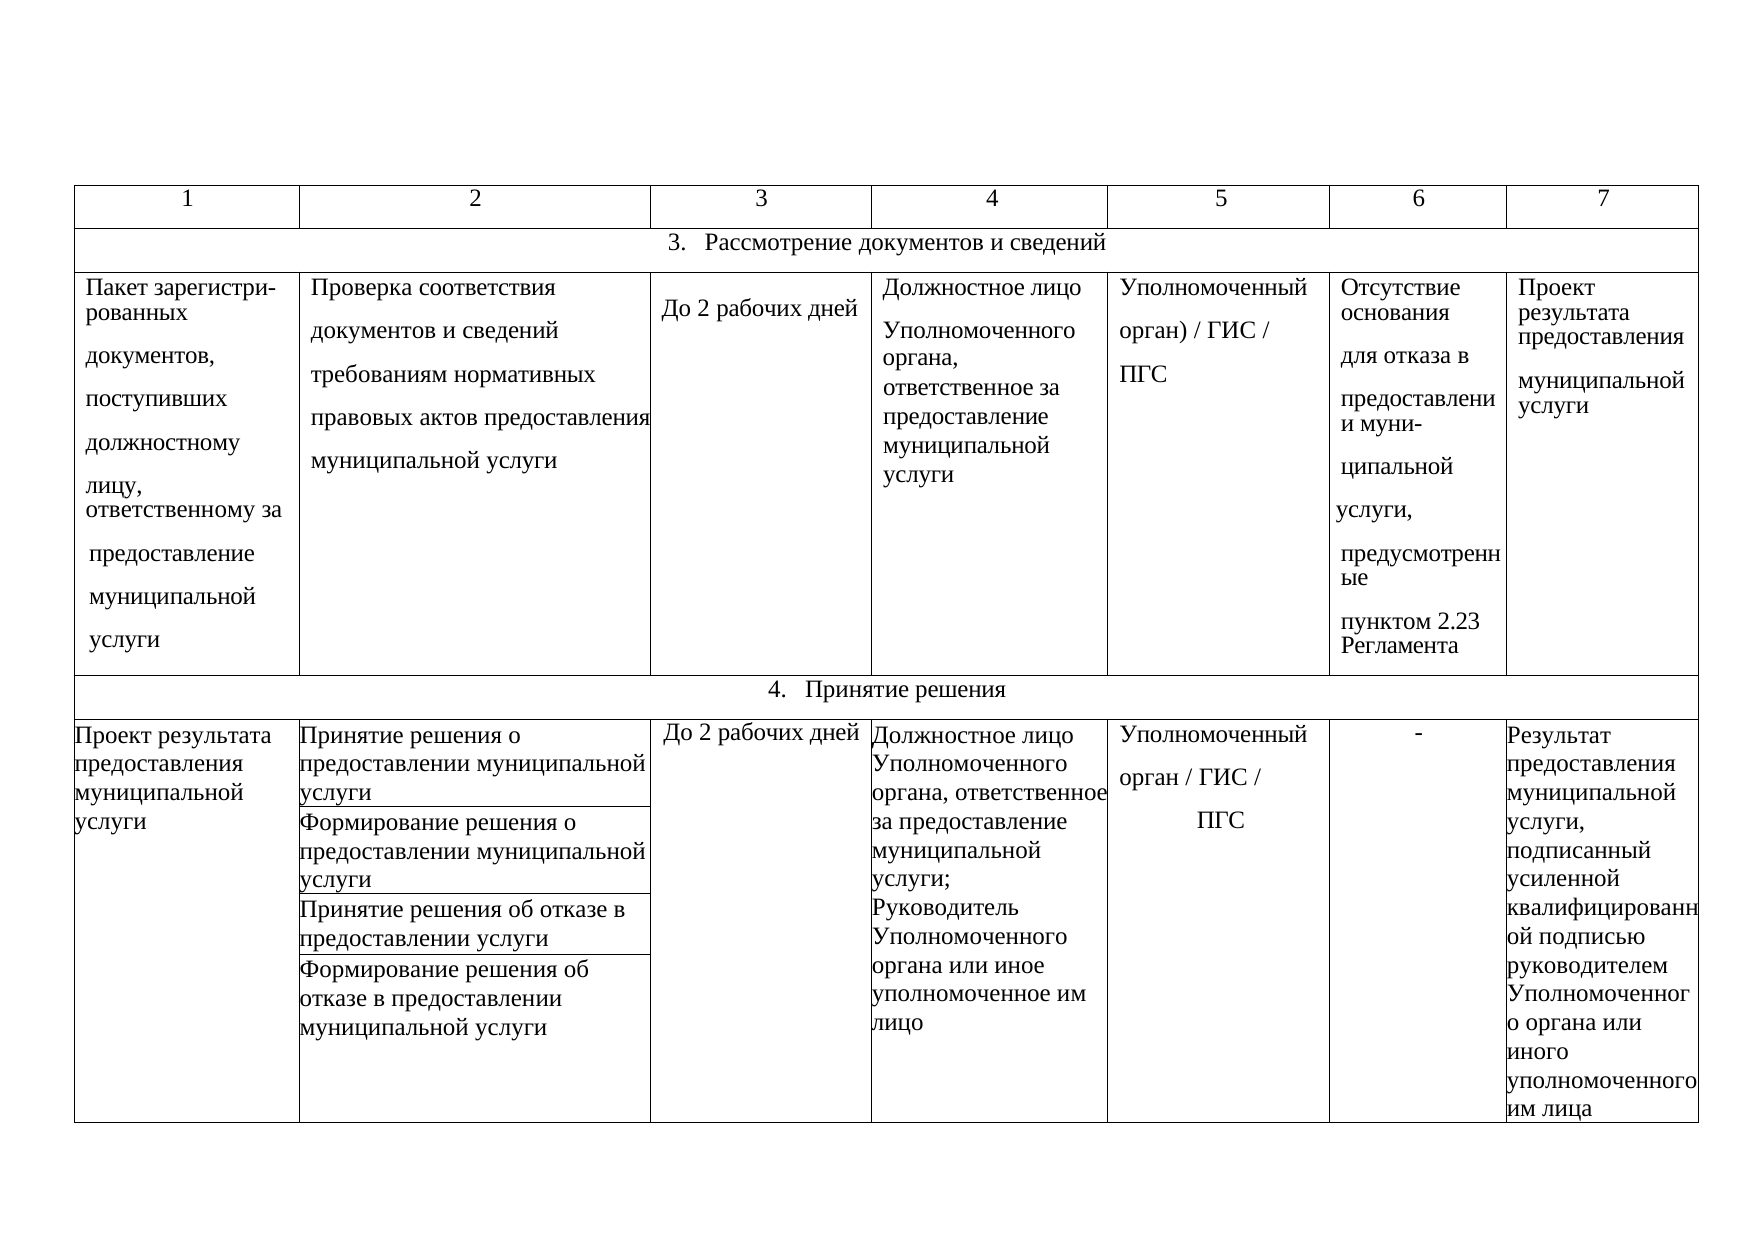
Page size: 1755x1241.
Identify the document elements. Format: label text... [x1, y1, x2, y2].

table_cell Формирование решения о предоставлении муниципальной услуги [300, 807, 650, 893]
table_cell Проект результата предоставления муниципальной услуги [1507, 273, 1698, 675]
table_cell 4. Принятие решения [75, 676, 1698, 719]
table_cell 3. Рассмотрение документов и сведений [75, 229, 1698, 272]
table_header 1 [75, 186, 299, 228]
table_cell До 2 рабочих дней [651, 273, 871, 675]
table_cell До 2 рабочих дней [651, 720, 871, 1122]
table_header 4 [872, 186, 1107, 228]
table_header 2 [300, 186, 650, 228]
table_cell Формирование решения об отказе в предоставлении муниципальной услуги [300, 955, 650, 1122]
table_cell Уполномоченный орган) / ГИС / ПГС [1108, 273, 1329, 675]
table_cell Должностное лицо Уполномоченного органа, ответственное за предоставление муниципальной услуги [872, 273, 1107, 675]
table_cell Проект результата предоставления муниципальной услуги [75, 720, 299, 1122]
table_cell Результат предоставления муниципальной услуги, подписанный усиленной квалифицированной подписью руководителем Уполномоченного органа или иного уполномоченного им лица [1507, 720, 1698, 1122]
table_cell Проверка соответствия документов и сведений требованиям нормативных правовых актов предоставления муниципальной услуги [300, 273, 650, 675]
table_header 3 [651, 186, 871, 228]
table_cell Уполномоченный орган / ГИС / ПГС [1108, 720, 1329, 1122]
table_cell Отсутствие основания для отказа в предоставлении муни- ципальной услуги, предусмотренные пунктом 2.23 Регламента [1330, 273, 1506, 675]
table_header 6 [1330, 186, 1506, 228]
table_header 7 [1507, 186, 1698, 228]
table_cell - [1330, 720, 1506, 1122]
table_header 5 [1108, 186, 1329, 228]
table_cell Пакет зарегистри-рованных документов, поступивших должностному лицу, ответственному за предоставление муниципальной услуги [75, 273, 299, 675]
table_cell Должностное лицо Уполномоченного органа, ответственное за предоставление муниципальной услуги; Руководитель Уполномоченного органа или иное уполномоченное им лицо [872, 720, 1107, 1122]
table_cell Принятие решения об отказе в предоставлении услуги [300, 894, 650, 953]
table_cell Принятие решения о предоставлении муниципальной услуги [300, 720, 650, 806]
